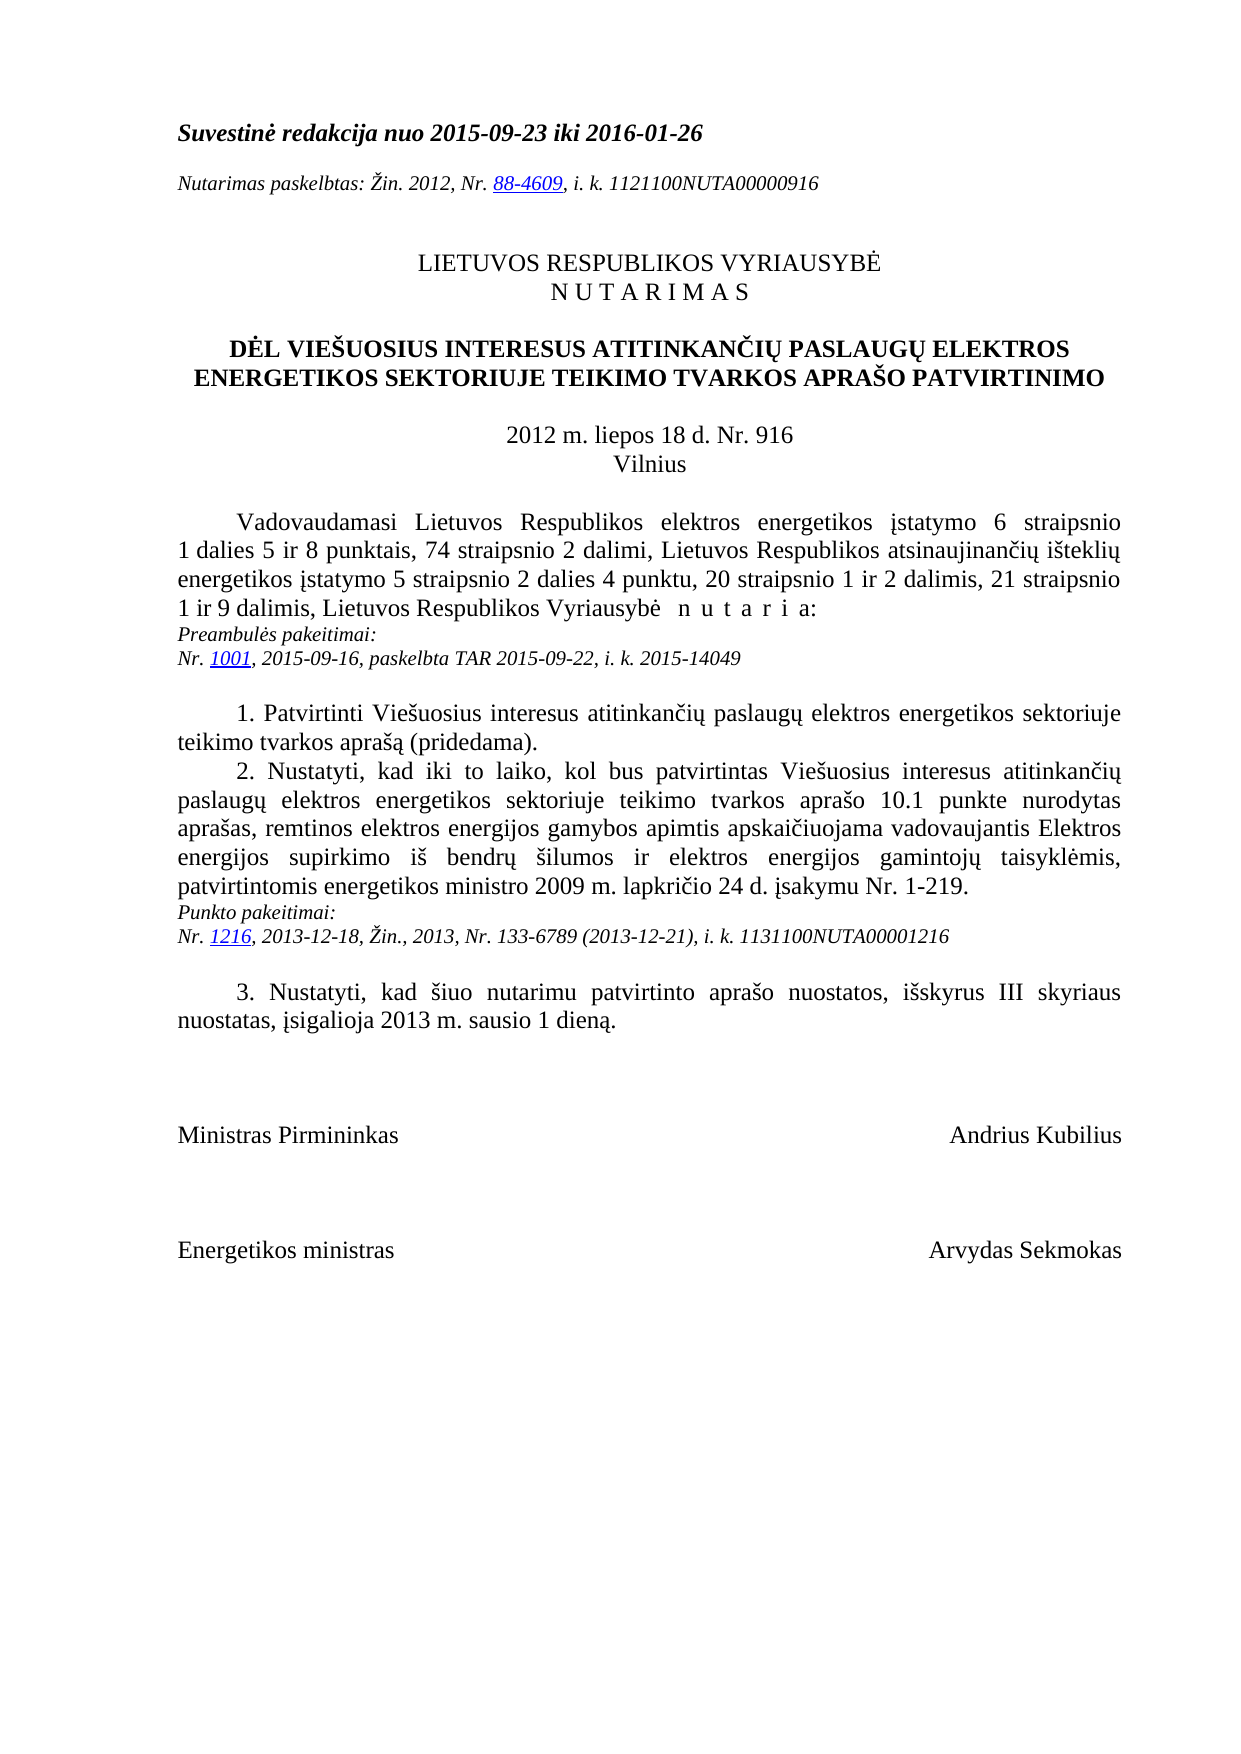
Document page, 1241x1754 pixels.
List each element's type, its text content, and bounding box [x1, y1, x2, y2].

text 2012 m. liepos 18 d. Nr. 916 [177, 420, 1122, 449]
text Preambulės pakeitimai: [177, 622, 1122, 646]
text Vadovaudamasi Lietuvos Respublikos elektros energetikos įstatymo 6 straipsnio 1 dalies 5 ir 8 punktais, 74 straipsnio 2 dalimi, Lietuvos Respublikos atsinaujinančių išteklių energetikos įstatymo 5 straipsnio 2 dalies 4 punktu, 20 straipsnio 1 ir 2 dalimis, 21 straipsnio 1 ir 9 dalimis, Lietuvos Respublikos Vyriausybė nutaria: [177, 507, 1122, 622]
text Nutarimas paskelbtas: Žin. 2012, Nr. 88-4609, i. k. 1121100NUTA00000916 [177, 171, 1122, 195]
text Nr. 1001, 2015-09-16, paskelbta TAR 2015-09-22, i. k. 2015-14049 [177, 646, 1122, 670]
text Suvestinė redakcija nuo 2015-09-23 iki 2016-01-26 [177, 118, 1122, 147]
text Lietuvos Respublikos Vyriausybė [177, 248, 1122, 277]
text Energetikos ministras Arvydas Sekmokas [177, 1235, 1122, 1264]
text Vilnius [177, 449, 1122, 478]
text Ministras Pirmininkas Andrius Kubilius [177, 1120, 1122, 1149]
text Punkto pakeitimai: [177, 900, 1122, 924]
text 1. Patvirtinti Viešuosius interesus atitinkančių paslaugų elektros energetikos sektoriuje teikimo tvarkos aprašą (pridedama). [177, 698, 1122, 756]
text 2. Nustatyti, kad iki to laiko, kol bus patvirtintas Viešuosius interesus atitinkančių paslaugų elektros energetikos sektoriuje teikimo tvarkos aprašo 10.1 punkte nurodytas aprašas, remtinos elektros energijos gamybos apimtis apskaičiuojama vadovaujantis Elektros energijos supirkimo iš bendrų šilumos ir elektros energijos gamintojų taisyklėmis, patvirtintomis energetikos ministro 2009 m. lapkričio 24 d. įsakymu Nr. 1-219. [177, 756, 1122, 900]
text Dėl VIEŠUOSIUS INTERESUS ATITINKANČIŲ PASLAUGŲ ELEKTROS ENERGETIKOS SEKTORIUJE TEIKIMO TVARKOS APRAŠO PATVIRTINIMO [177, 334, 1122, 392]
text Nr. 1216, 2013-12-18, Žin., 2013, Nr. 133-6789 (2013-12-21), i. k. 1131100NUTA00001216 [177, 924, 1122, 948]
text NUTARIMAS [177, 277, 1122, 305]
text 3. Nustatyti, kad šiuo nutarimu patvirtinto aprašo nuostatos, išskyrus III skyriaus nuostatas, įsigalioja 2013 m. sausio 1 dieną. [177, 977, 1122, 1034]
